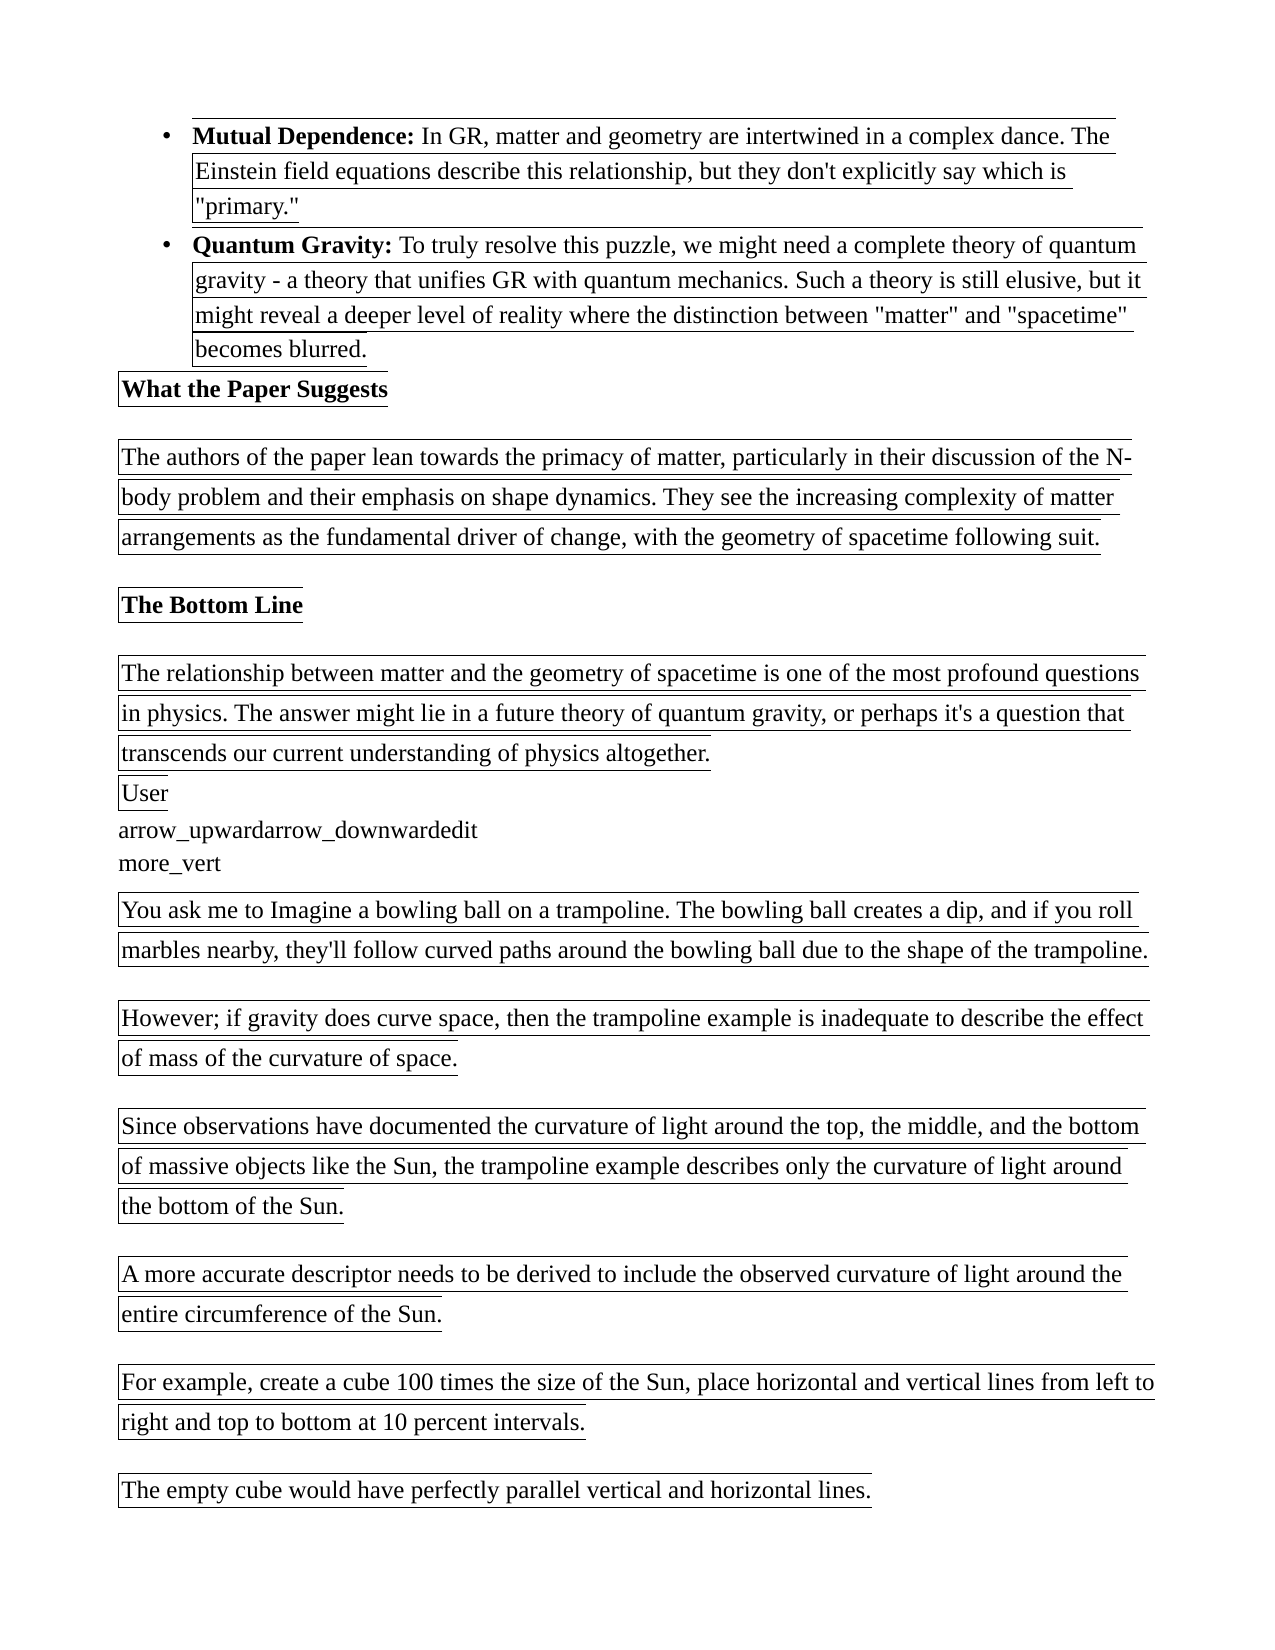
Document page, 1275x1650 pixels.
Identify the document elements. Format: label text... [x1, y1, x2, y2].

text The authors of the paper lean towards the primacy of matter, particularly in their discussion of the N-body problem and their emphasis on shape dynamics. They see the increasing complexity of matter arrangements as the fundamental driver of change, with the geometry of spacetime following suit. [118, 439, 1157, 554]
list Quantum Gravity: To truly resolve this puzzle, we might need a complete theory of quantum gravity - a theory that unifies GR with quantum mechanics. Such a theory is still elusive, but it might reveal a deeper level of reality where the distinction between "matter" and "spacetime" becomes blurred. [162, 227, 1157, 366]
text arrow_upwardarrow_downwardedit [118, 815, 1157, 844]
list Mutual Dependence: In GR, matter and geometry are intertwined in a complex dance. The Einstein field equations describe this relationship, but they don't explicitly say which is "primary." [162, 118, 1157, 222]
text The Bottom Line [119, 587, 1157, 622]
text more_vert [118, 848, 1157, 877]
text However; if gravity does curve space, then the trampoline example is inadequate to describe the effect of mass of the curvature of space. [118, 1000, 1157, 1075]
text A more accurate descriptor needs to be derived to include the observed curvature of light around the entire circumference of the Sun. [118, 1256, 1157, 1331]
text The empty cube would have perfectly parallel vertical and horizontal lines. [118, 1472, 1157, 1507]
text For example, create a cube 100 times the size of the Sun, place horizontal and vertical lines from left to right and top to bottom at 10 percent intervals. [118, 1364, 1157, 1439]
text What the Paper Suggests [119, 371, 1157, 406]
text You ask me to Imagine a bowling ball on a trampoline. The bowling ball creates a dip, and if you roll marbles nearby, they'll follow curved paths around the bowling ball due to the shape of the trampoline. [118, 892, 1157, 967]
text Since observations have documented the curvature of light around the top, the middle, and the bottom of massive objects like the Sun, the trampoline example describes only the curvature of light around the bottom of the Sun. [118, 1108, 1157, 1223]
text User [119, 775, 1157, 810]
text The relationship between matter and the geometry of spacetime is one of the most profound questions in physics. The answer might lie in a future theory of quantum gravity, or perhaps it's a question that transcends our current understanding of physics altogether. [118, 655, 1157, 770]
